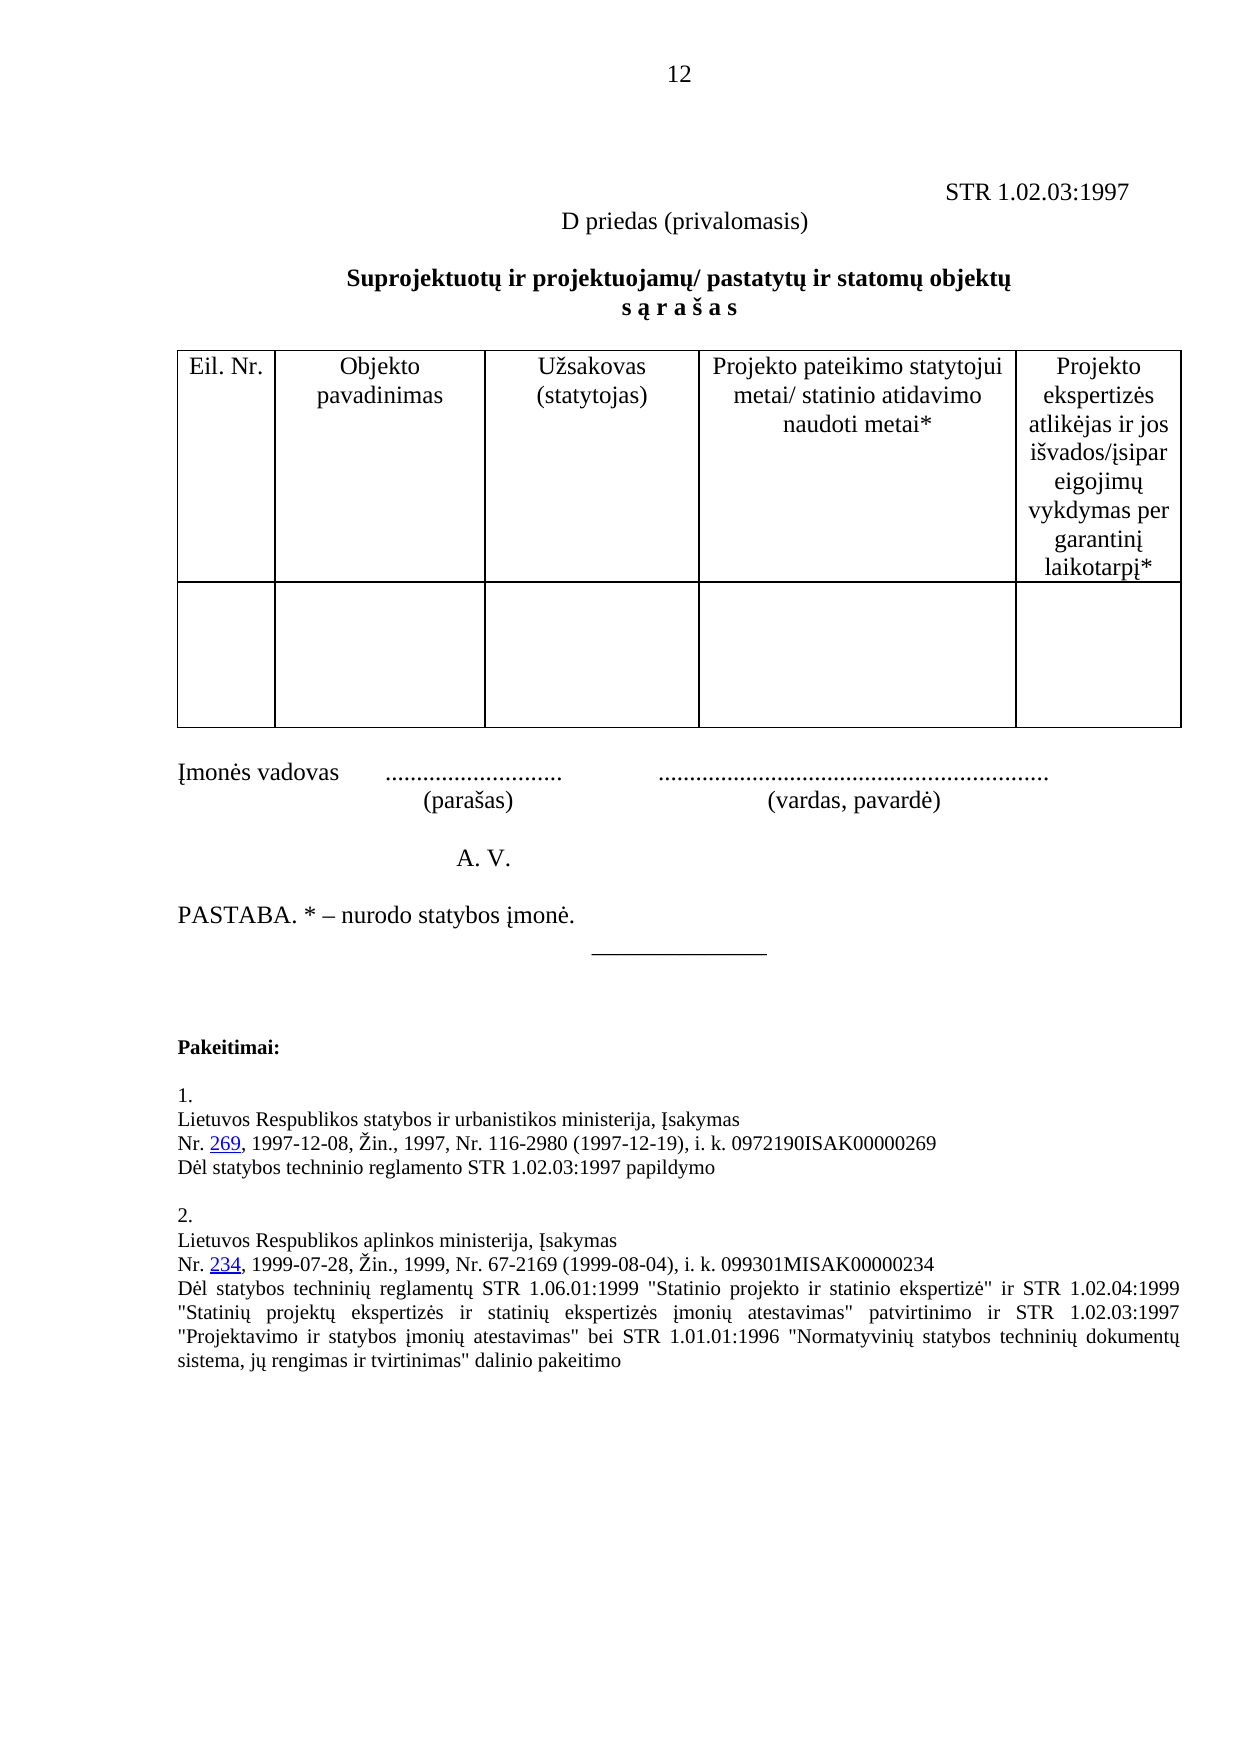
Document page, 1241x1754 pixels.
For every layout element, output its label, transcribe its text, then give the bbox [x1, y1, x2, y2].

table_cell [700, 669, 1015, 698]
text Įmonės vadovas [177, 757, 1181, 786]
table_cell [486, 612, 698, 640]
table_cell [178, 669, 274, 698]
text (parašas) (vardas, pavardė) [177, 786, 1181, 814]
text D priedas (privalomasis) [561, 206, 1181, 235]
table_header Eil. Nr. [178, 351, 274, 581]
text Dėl statybos techninio reglamento STR 1.02.03:1997 papildymo [177, 1155, 1181, 1179]
text 2. [177, 1203, 1181, 1227]
table_cell [700, 640, 1015, 669]
table_cell [486, 583, 698, 612]
table_header Projekto pateikimo statytojui metai/ statinio atidavimo naudoti metai* [700, 351, 1015, 581]
table_cell [700, 698, 1015, 727]
table_cell [700, 612, 1015, 640]
table_cell [178, 640, 274, 669]
table_cell [1017, 583, 1180, 612]
text Lietuvos Respublikos aplinkos ministerija, Įsakymas [177, 1227, 1181, 1252]
table_cell [276, 698, 484, 727]
table_header Užsakovas (statytojas) [486, 351, 698, 581]
text Lietuvos Respublikos statybos ir urbanistikos ministerija, Įsakymas [177, 1107, 1181, 1131]
table_cell [1017, 669, 1180, 698]
text 1. [177, 1083, 1181, 1107]
table_header Projekto ekspertizės atlikėjas ir jos išvados/įsipareigojimų vykdymas per garantinį laikotarpį* [1017, 351, 1180, 581]
text ______________ [177, 929, 1181, 958]
text PASTABA. * – nurodo statybos įmonė. [177, 901, 1181, 929]
text Suprojektuotų ir projektuojamų/ pastatytų ir statomų objektų [177, 263, 1181, 292]
text Dėl statybos techninių reglamentų STR 1.06.01:1999 "Statinio projekto ir statinio ekspertizė" ir STR 1.02.04:1999 "Statinių projektų ekspertizės ir statinių ekspertizės įmonių atestavimas" patvirtinimo ir STR 1.02.03:1997 "Projektavimo ir statybos įmonių atestavimas" bei STR 1.01.01:1996 "Normatyvinių statybos techninių dokumentų sistema, jų rengimas ir tvirtinimas" dalinio pakeitimo [177, 1276, 1181, 1372]
text Pakeitimai: [177, 1035, 1181, 1059]
table_cell [276, 640, 484, 669]
table_header Objekto pavadinimas [276, 351, 484, 581]
table_cell [486, 698, 698, 727]
text Nr. 269, 1997-12-08, Žin., 1997, Nr. 116-2980 (1997-12-19), i. k. 0972190ISAK00000269 [177, 1131, 1181, 1155]
table_cell [700, 583, 1015, 612]
table_cell [1017, 698, 1180, 727]
table_cell [276, 583, 484, 612]
table_cell [1017, 612, 1180, 640]
table_cell [178, 612, 274, 640]
table_cell [276, 612, 484, 640]
table_cell [486, 640, 698, 669]
text s ą r a š a s [177, 292, 1181, 321]
table_cell [178, 583, 274, 612]
text STR 1.02.03:1997 [561, 177, 1181, 206]
text Nr. 234, 1999-07-28, Žin., 1999, Nr. 67-2169 (1999-08-04), i. k. 099301MISAK00000234 [177, 1252, 1181, 1276]
table_cell [1017, 640, 1180, 669]
text A. V. [177, 843, 1181, 872]
table_cell [486, 669, 698, 698]
table_cell [276, 669, 484, 698]
table_cell [178, 698, 274, 727]
